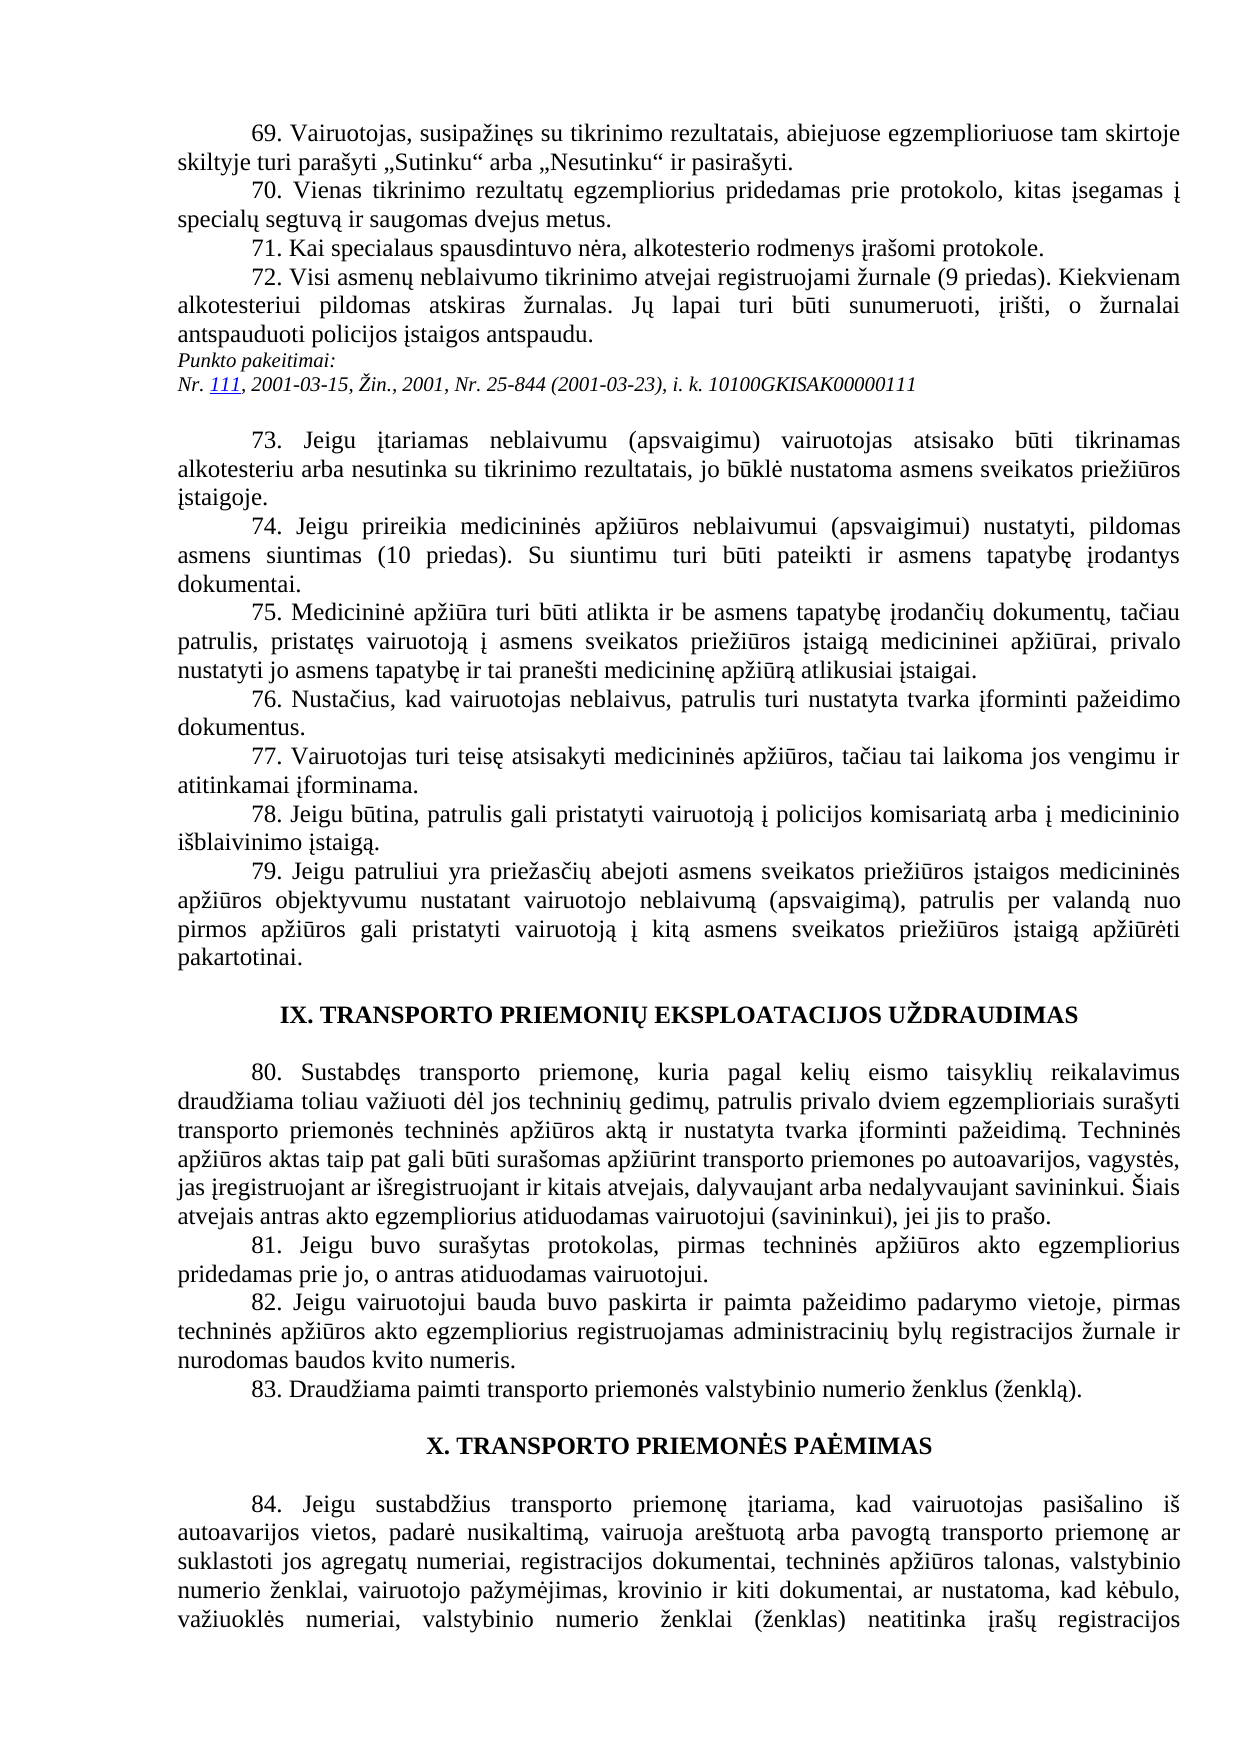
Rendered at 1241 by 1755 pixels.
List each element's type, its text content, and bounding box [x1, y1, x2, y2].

text 72. Visi asmenų neblaivumo tikrinimo atvejai registruojami žurnale (9 priedas). Kiekvienam alkotesteriui pildomas atskiras žurnalas. Jų lapai turi būti sunumeruoti, įrišti, o žurnalai antspauduoti policijos įstaigos antspaudu. [177, 262, 1181, 348]
text Punkto pakeitimai: [177, 348, 1181, 372]
text 73. Jeigu įtariamas neblaivumu (apsvaigimu) vairuotojas atsisako būti tikrinamas alkotesteriu arba nesutinka su tikrinimo rezultatais, jo būklė nustatoma asmens sveikatos priežiūros įstaigoje. [177, 425, 1181, 511]
text Nr. 111, 2001-03-15, Žin., 2001, Nr. 25-844 (2001-03-23), i. k. 10100GKISAK00000111 [177, 372, 1181, 396]
text 74. Jeigu prireikia medicininės apžiūros neblaivumui (apsvaigimui) nustatyti, pildomas asmens siuntimas (10 priedas). Su siuntimu turi būti pateikti ir asmens tapatybę įrodantys dokumentai. [177, 511, 1181, 597]
text 80. Sustabdęs transporto priemonę, kuria pagal kelių eismo taisyklių reikalavimus draudžiama toliau važiuoti dėl jos techninių gedimų, patrulis privalo dviem egzemplioriais surašyti transporto priemonės techninės apžiūros aktą ir nustatyta tvarka įforminti pažeidimą. Techninės apžiūros aktas taip pat gali būti surašomas apžiūrint transporto priemones po autoavarijos, vagystės, jas įregistruojant ar išregistruojant ir kitais atvejais, dalyvaujant arba nedalyvaujant savininkui. Šiais atvejais antras akto egzempliorius atiduodamas vairuotojui (savininkui), jei jis to prašo. [177, 1057, 1181, 1230]
text 75. Medicininė apžiūra turi būti atlikta ir be asmens tapatybę įrodančių dokumentų, tačiau patrulis, pristatęs vairuotoją į asmens sveikatos priežiūros įstaigą medicininei apžiūrai, privalo nustatyti jo asmens tapatybę ir tai pranešti medicininę apžiūrą atlikusiai įstaigai. [177, 597, 1181, 684]
text 84. Jeigu sustabdžius transporto priemonę įtariama, kad vairuotojas pasišalino iš autoavarijos vietos, padarė nusikaltimą, vairuoja areštuotą arba pavogtą transporto priemonę ar suklastoti jos agregatų numeriai, registracijos dokumentai, techninės apžiūros talonas, valstybinio numerio ženklai, vairuotojo pažymėjimas, krovinio ir kiti dokumentai, ar nustatoma, kad kėbulo, važiuoklės numeriai, valstybinio numerio ženklai (ženklas) neatitinka įrašų registracijos [177, 1489, 1181, 1632]
text 81. Jeigu buvo surašytas protokolas, pirmas techninės apžiūros akto egzempliorius pridedamas prie jo, o antras atiduodamas vairuotojui. [177, 1230, 1181, 1287]
text 82. Jeigu vairuotojui bauda buvo paskirta ir paimta pažeidimo padarymo vietoje, pirmas techninės apžiūros akto egzempliorius registruojamas administracinių bylų registracijos žurnale ir nurodomas baudos kvito numeris. [177, 1287, 1181, 1374]
text 83. Draudžiama paimti transporto priemonės valstybinio numerio ženklus (ženklą). [177, 1374, 1181, 1402]
text X. TRANSPORTO PRIEMONĖS PAĖMIMAS [177, 1431, 1181, 1460]
text IX. TRANSPORTO PRIEMONIŲ EKSPLOATACIJOS UŽDRAUDIMAS [177, 1000, 1181, 1029]
text 70. Vienas tikrinimo rezultatų egzempliorius pridedamas prie protokolo, kitas įsegamas į specialų segtuvą ir saugomas dvejus metus. [177, 176, 1181, 233]
text 71. Kai specialaus spausdintuvo nėra, alkotesterio rodmenys įrašomi protokole. [177, 233, 1181, 262]
text 79. Jeigu patruliui yra priežasčių abejoti asmens sveikatos priežiūros įstaigos medicininės apžiūros objektyvumu nustatant vairuotojo neblaivumą (apsvaigimą), patrulis per valandą nuo pirmos apžiūros gali pristatyti vairuotoją į kitą asmens sveikatos priežiūros įstaigą apžiūrėti pakartotinai. [177, 856, 1181, 971]
text 76. Nustačius, kad vairuotojas neblaivus, patrulis turi nustatyta tvarka įforminti pažeidimo dokumentus. [177, 684, 1181, 741]
text 69. Vairuotojas, susipažinęs su tikrinimo rezultatais, abiejuose egzemplioriuose tam skirtoje skiltyje turi parašyti „Sutinku“ arba „Nesutinku“ ir pasirašyti. [177, 118, 1181, 176]
text 78. Jeigu būtina, patrulis gali pristatyti vairuotoją į policijos komisariatą arba į medicininio išblaivinimo įstaigą. [177, 799, 1181, 856]
text 77. Vairuotojas turi teisę atsisakyti medicininės apžiūros, tačiau tai laikoma jos vengimu ir atitinkamai įforminama. [177, 741, 1181, 799]
